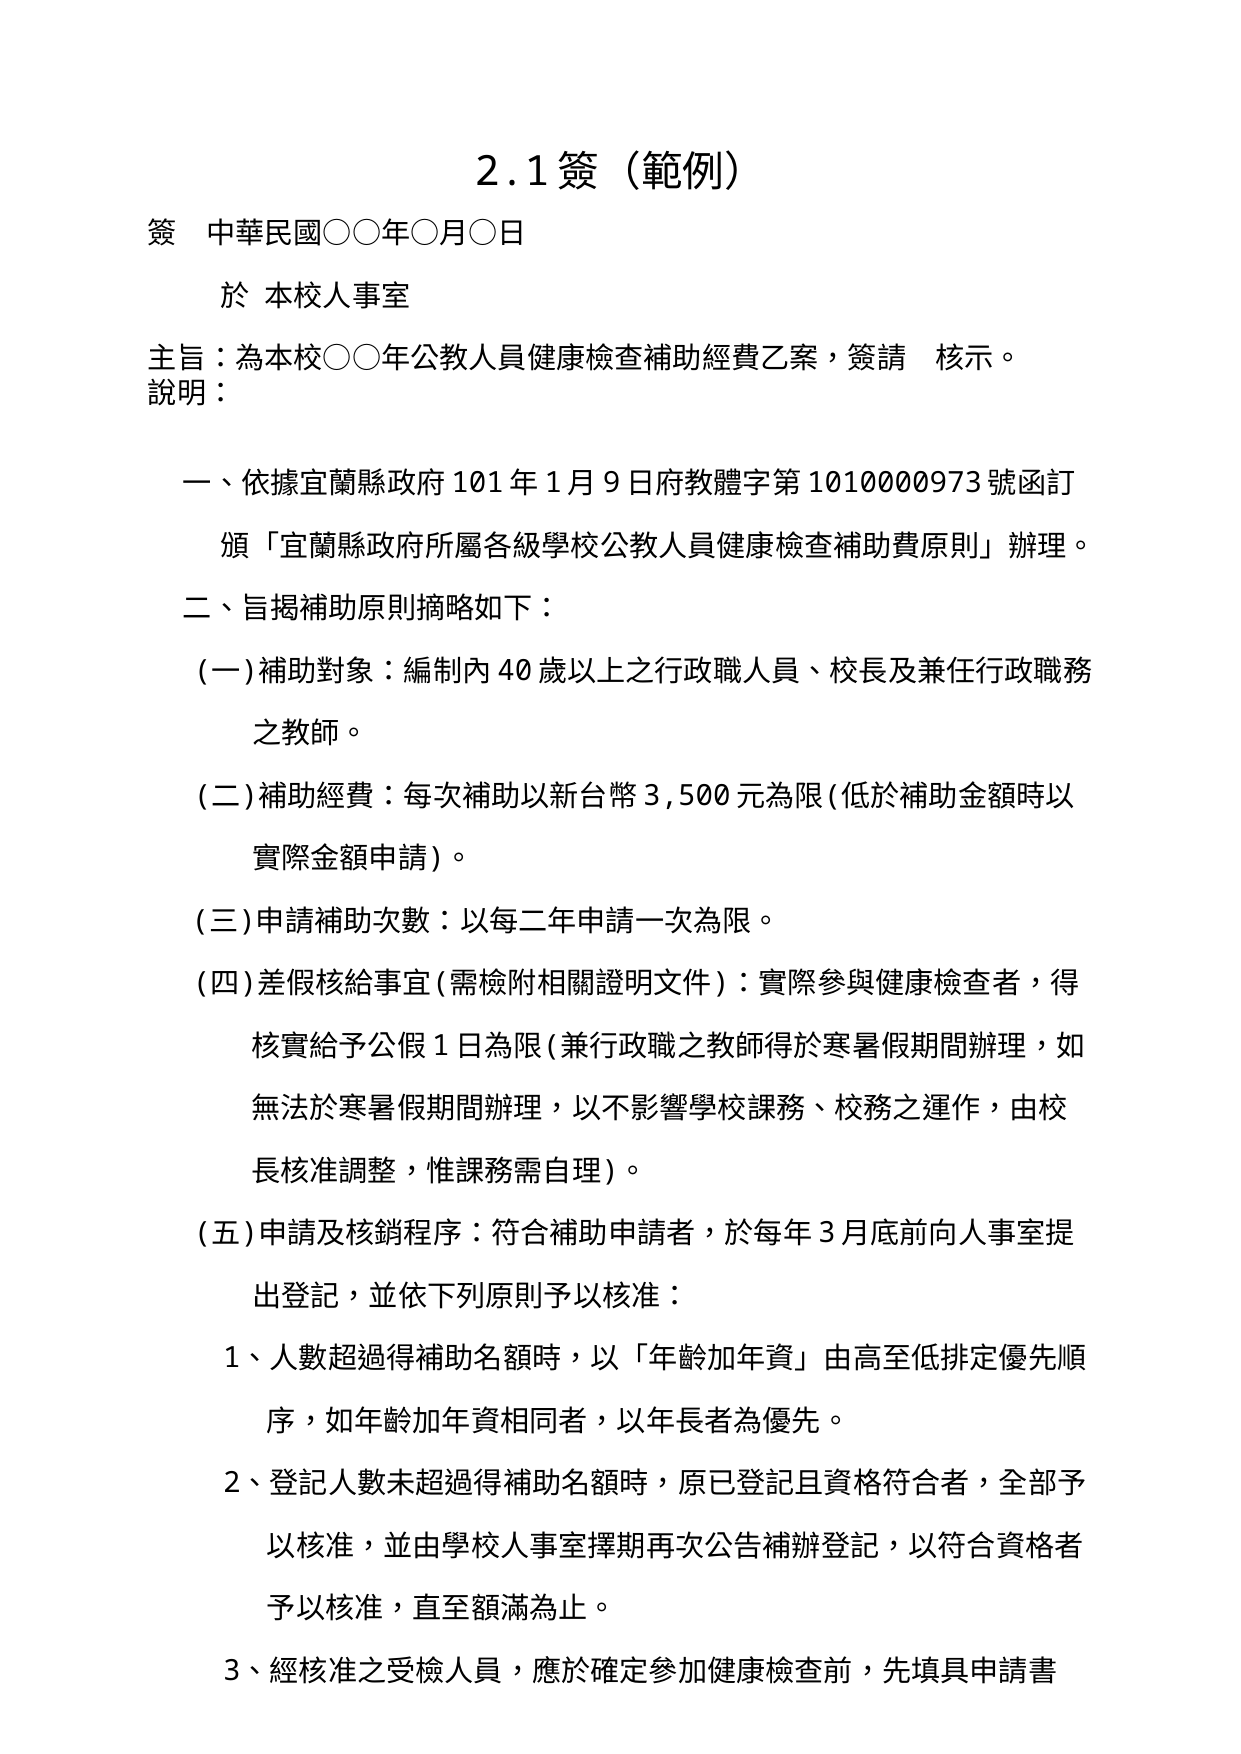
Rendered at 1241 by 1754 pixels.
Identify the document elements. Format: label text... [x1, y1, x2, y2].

text (五)申請及核銷程序：符合補助申請者，於每年3月底前向人事室提出登記，並依下列原則予以核准： [194, 1189, 1092, 1314]
text 簽 中華民國○○年○月○日 [148, 189, 1092, 252]
text 3、經核准之受檢人員，應於確定參加健康檢查前，先填具申請書 [223, 1627, 1092, 1689]
text 二、旨揭補助原則摘略如下： [148, 564, 1092, 627]
text 主旨：為本校○○年公教人員健康檢查補助經費乙案，簽請 核示。 [148, 314, 1092, 377]
text 2.1簽（範例） [148, 127, 1092, 189]
text (三)申請補助次數：以每二年申請一次為限。 [148, 877, 1092, 939]
text 1、人數超過得補助名額時，以「年齡加年資」由高至低排定優先順序，如年齡加年資相同者，以年長者為優先。 [223, 1314, 1092, 1439]
text (二)補助經費：每次補助以新台幣3,500元為限(低於補助金額時以實際金額申請)。 [194, 752, 1092, 877]
text (一)補助對象：編制內40歲以上之行政職人員、校長及兼任行政職務之教師。 [194, 627, 1092, 752]
text 2、登記人數未超過得補助名額時，原已登記且資格符合者，全部予以核准，並由學校人事室擇期再次公告補辦登記，以符合資格者予以核准，直至額滿為止。 [223, 1439, 1092, 1627]
text 說明： [148, 377, 1092, 410]
text 於 本校人事室 [148, 252, 1092, 314]
text (四)差假核給事宜(需檢附相關證明文件)：實際參與健康檢查者，得核實給予公假1日為限(兼行政職之教師得於寒暑假期間辦理，如無法於寒暑假期間辦理，以不影響學校課務、校務之運作，由校長核准調整，惟課務需自理)。 [193, 939, 1092, 1189]
text 一、依據宜蘭縣政府101年1月9日府教體字第1010000973號函訂頒「宜蘭縣政府所屬各級學校公教人員健康檢查補助費原則」辦理。 [148, 439, 1092, 564]
